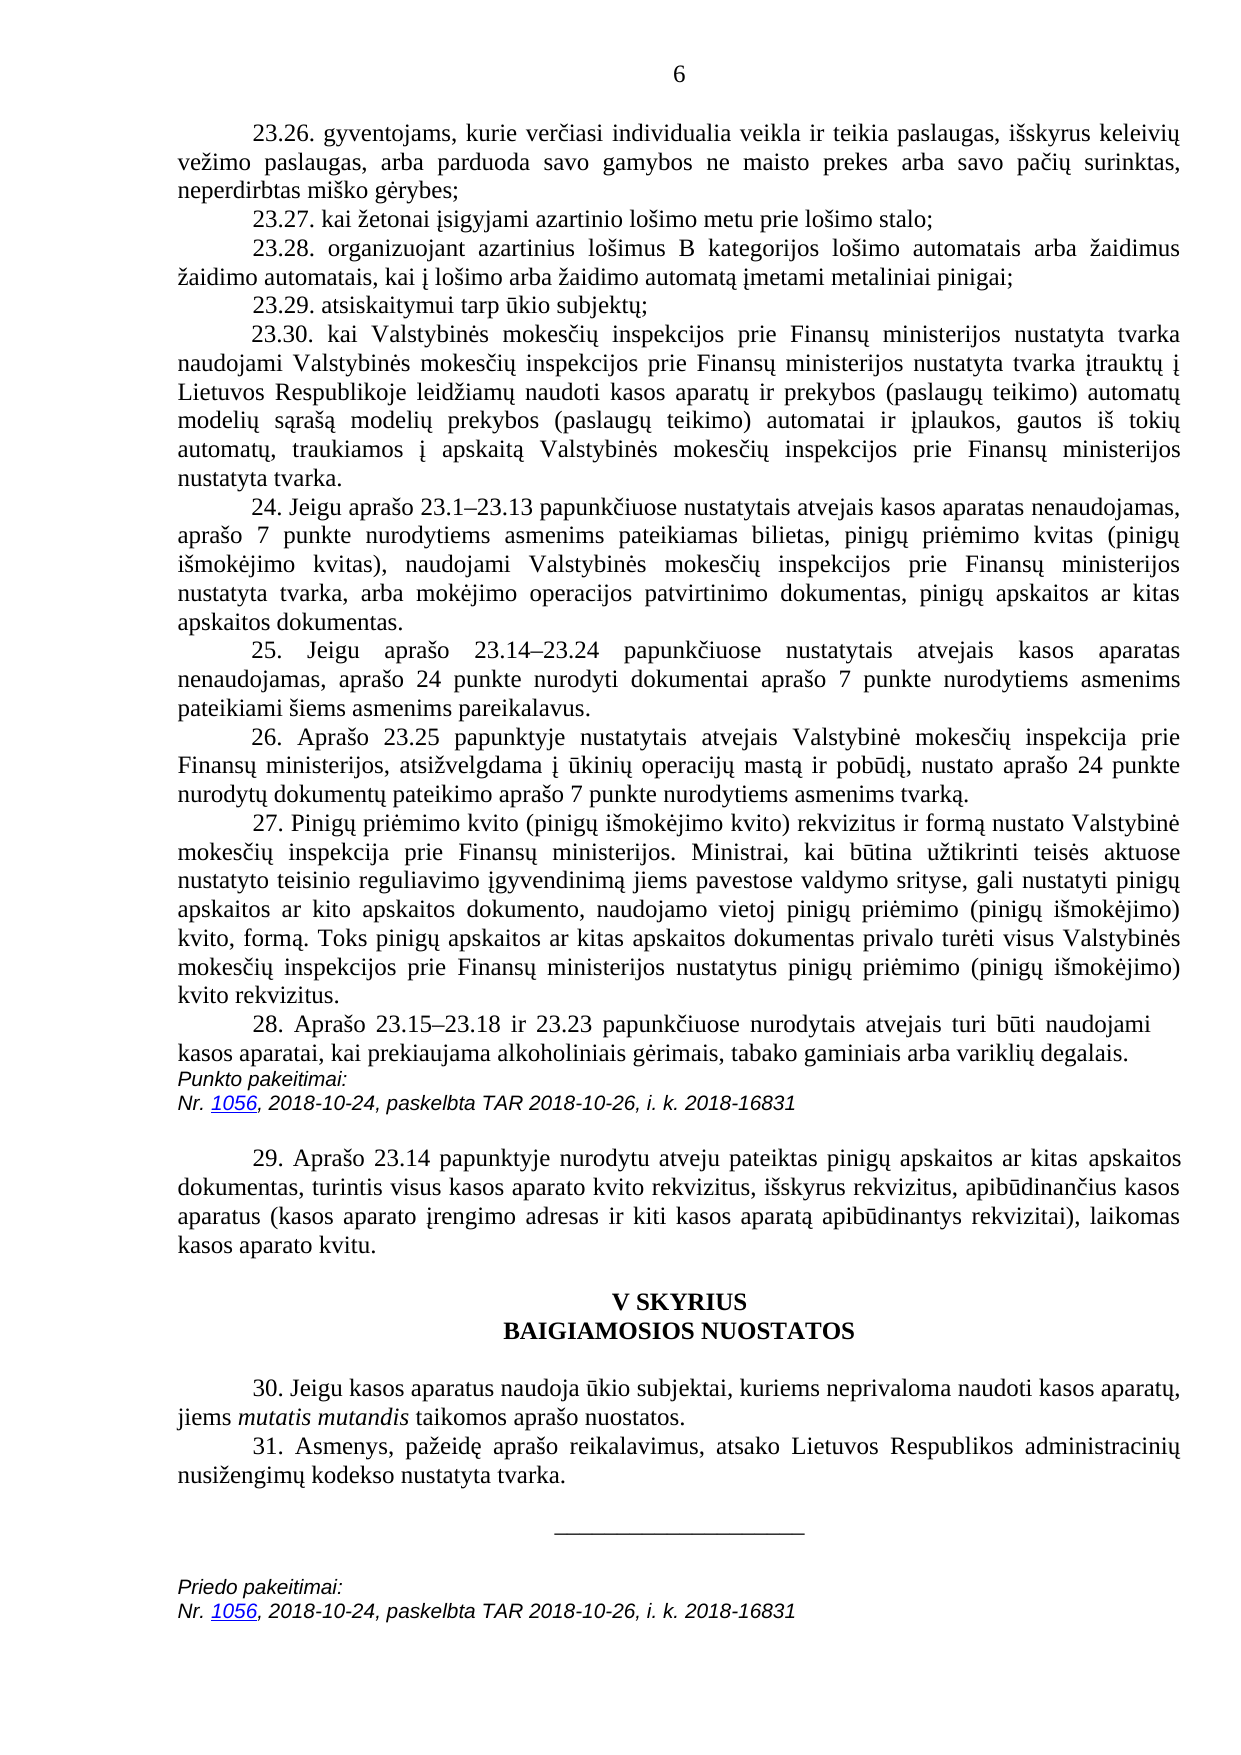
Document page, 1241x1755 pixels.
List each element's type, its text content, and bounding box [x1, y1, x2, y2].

text 23.28. organizuojant azartinius lošimus B kategorijos lošimo automatais arba žaidimus žaidimo automatais, kai į lošimo arba žaidimo automatą įmetami metaliniai pinigai; [177, 233, 1181, 291]
text 30. Jeigu kasos aparatus naudoja ūkio subjektai, kuriems neprivaloma naudoti kasos aparatų, jiems mutatis mutandis taikomos aprašo nuostatos. [177, 1373, 1181, 1431]
text 27. Pinigų priėmimo kvito (pinigų išmokėjimo kvito) rekvizitus ir formą nustato Valstybinė mokesčių inspekcija prie Finansų ministerijos. Ministrai, kai būtina užtikrinti teisės aktuose nustatyto teisinio reguliavimo įgyvendinimą jiems pavestose valdymo srityse, gali nustatyti pinigų apskaitos ar kito apskaitos dokumento, naudojamo vietoj pinigų priėmimo (pinigų išmokėjimo) kvito, formą. Toks pinigų apskaitos ar kitas apskaitos dokumentas privalo turėti visus Valstybinės mokesčių inspekcijos prie Finansų ministerijos nustatytus pinigų priėmimo (pinigų išmokėjimo) kvito rekvizitus. [177, 808, 1181, 1009]
text 23.27. kai žetonai įsigyjami azartinio lošimo metu prie lošimo stalo; [177, 204, 1181, 233]
text 29. Aprašo 23.14 papunktyje nurodytu atveju pateiktas pinigų apskaitos ar kitas apskaitos dokumentas, turintis visus kasos aparato kvito rekvizitus, išskyrus rekvizitus, apibūdinančius kasos aparatus (kasos aparato įrengimo adresas ir kiti kasos aparatą apibūdinantys rekvizitai), laikomas kasos aparato kvitu. [177, 1143, 1181, 1258]
text 24. Jeigu aprašo 23.1–23.13 papunkčiuose nustatytais atvejais kasos aparatas nenaudojamas, aprašo 7 punkte nurodytiems asmenims pateikiamas bilietas, pinigų priėmimo kvitas (pinigų išmokėjimo kvitas), naudojami Valstybinės mokesčių inspekcijos prie Finansų ministerijos nustatyta tvarka, arba mokėjimo operacijos patvirtinimo dokumentas, pinigų apskaitos ar kitas apskaitos dokumentas. [177, 492, 1181, 636]
text 23.30. kai Valstybinės mokesčių inspekcijos prie Finansų ministerijos nustatyta tvarka naudojami Valstybinės mokesčių inspekcijos prie Finansų ministerijos nustatyta tvarka įtrauktų į Lietuvos Respublikoje leidžiamų naudoti kasos aparatų ir prekybos (paslaugų teikimo) automatų modelių sąrašą modelių prekybos (paslaugų teikimo) automatai ir įplaukos, gautos iš tokių automatų, traukiamos į apskaitą Valstybinės mokesčių inspekcijos prie Finansų ministerijos nustatyta tvarka. [177, 319, 1181, 492]
text 31. Asmenys, pažeidę aprašo reikalavimus, atsako Lietuvos Respublikos administracinių nusižengimų kodekso nustatyta tvarka. [177, 1431, 1181, 1488]
text Nr. 1056, 2018-10-24, paskelbta TAR 2018-10-26, i. k. 2018-16831 [177, 1091, 1181, 1115]
text Punkto pakeitimai: [177, 1067, 1181, 1091]
text 25. Jeigu aprašo 23.14–23.24 papunkčiuose nustatytais atvejais kasos aparatas nenaudojamas, aprašo 24 punkte nurodyti dokumentai aprašo 7 punkte nurodytiems asmenims pateikiami šiems asmenims pareikalavus. [177, 636, 1181, 722]
text BAIGIAMOSIOS NUOSTATOS [177, 1316, 1181, 1345]
text Priedo pakeitimai: [177, 1575, 1181, 1599]
text V SKYRIUS [177, 1287, 1181, 1316]
text –––––––––––––––––––– [177, 1517, 1181, 1546]
text 26. Aprašo 23.25 papunktyje nustatytais atvejais Valstybinė mokesčių inspekcija prie Finansų ministerijos, atsižvelgdama į ūkinių operacijų mastą ir pobūdį, nustato aprašo 24 punkte nurodytų dokumentų pateikimo aprašo 7 punkte nurodytiems asmenims tvarką. [177, 722, 1181, 808]
text 23.29. atsiskaitymui tarp ūkio subjektų; [177, 291, 1181, 319]
text 23.26. gyventojams, kurie verčiasi individualia veikla ir teikia paslaugas, išskyrus keleivių vežimo paslaugas, arba parduoda savo gamybos ne maisto prekes arba savo pačių surinktas, neperdirbtas miško gėrybes; [177, 118, 1181, 204]
text 28. Aprašo 23.15–23.18 ir 23.23 papunkčiuose nurodytais atvejais turi būti naudojami kasos aparatai, kai prekiaujama alkoholiniais gėrimais, tabako gaminiais arba variklių degalais. [177, 1009, 1152, 1067]
text Nr. 1056, 2018-10-24, paskelbta TAR 2018-10-26, i. k. 2018-16831 [177, 1599, 1181, 1623]
